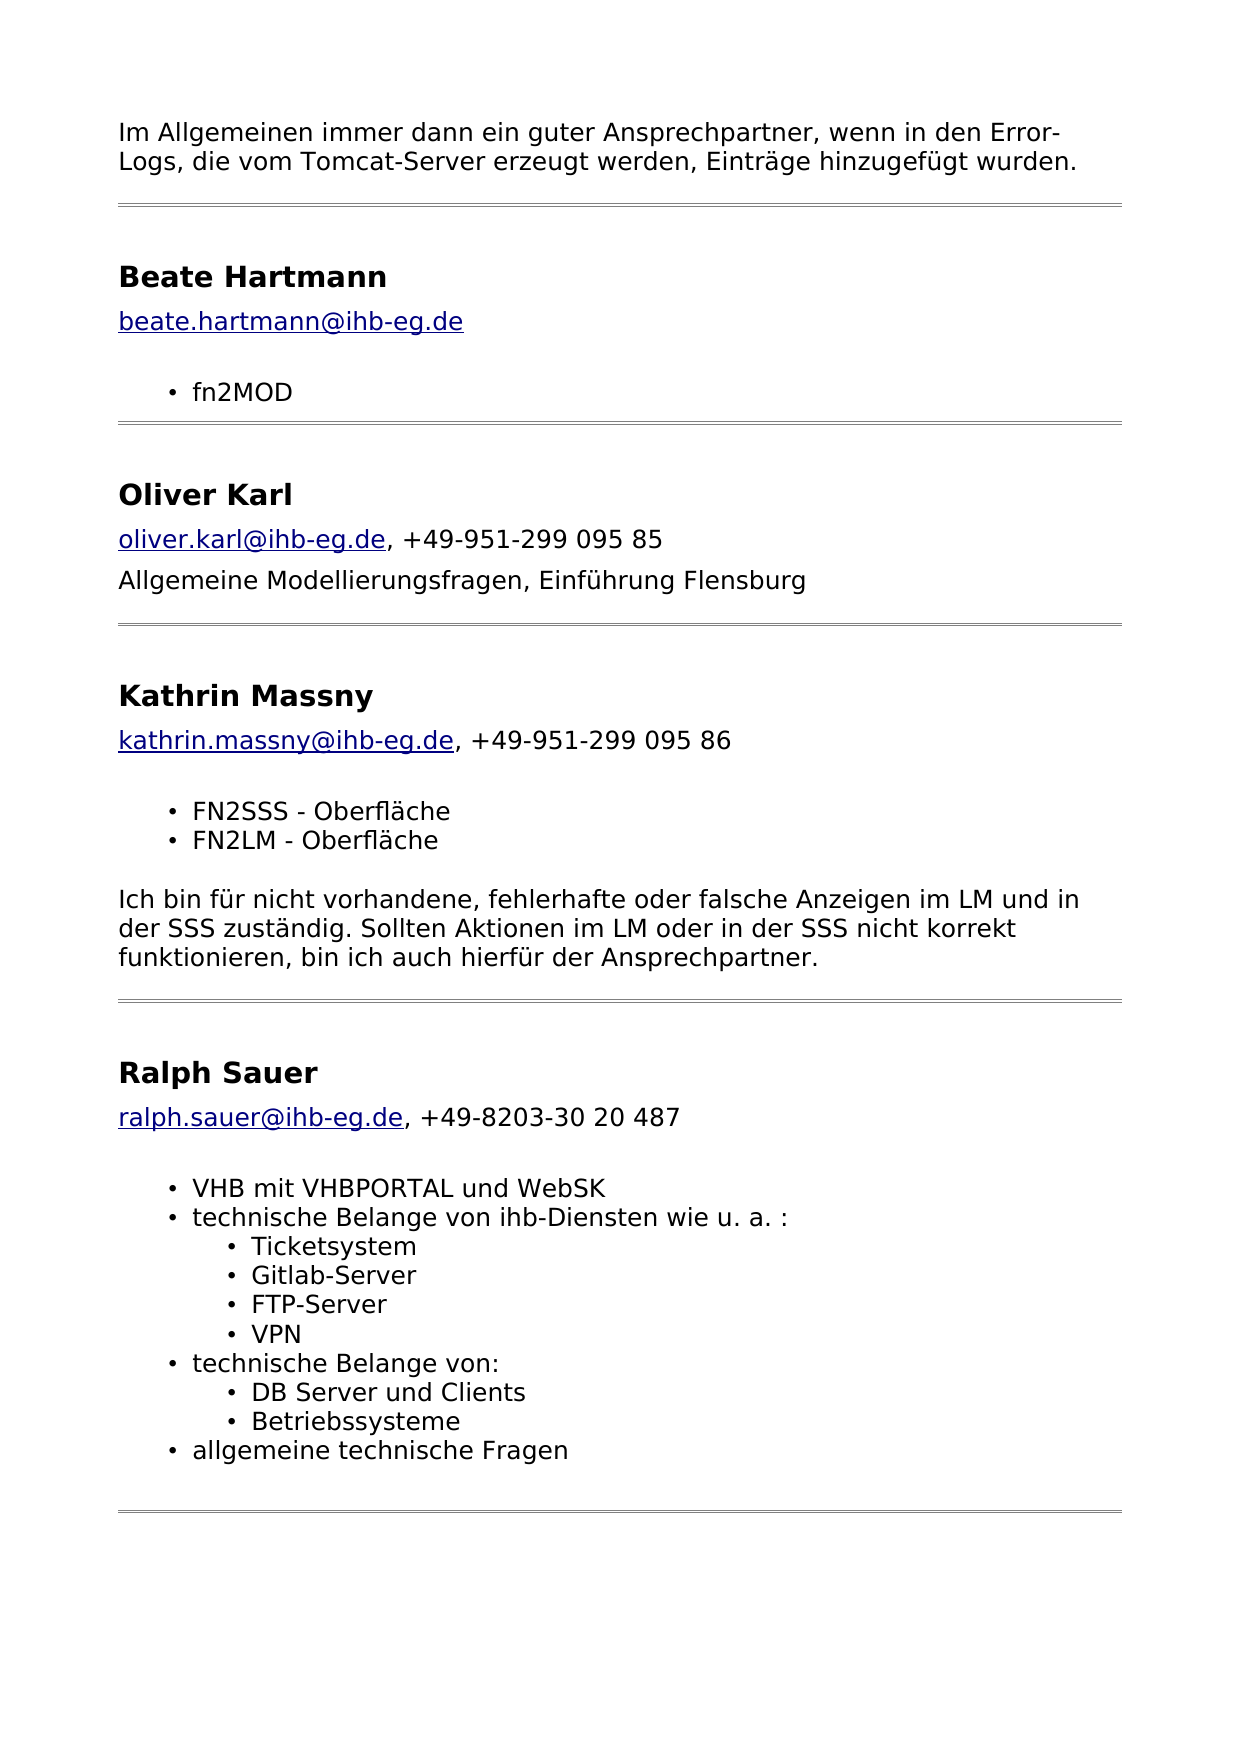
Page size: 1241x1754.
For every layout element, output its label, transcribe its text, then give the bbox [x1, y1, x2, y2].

list VPN [236, 1320, 1122, 1349]
list Gitlab-Server [236, 1261, 1122, 1291]
subtitle Ralph Sauer [118, 1056, 1122, 1090]
list FTP-Server [236, 1291, 1122, 1320]
text Im Allgemeinen immer dann ein guter Ansprechpartner, wenn in den Error-Logs, die vom Tomcat-Server erzeugt werden, Einträge hinzugefügt wurden. [118, 118, 1122, 176]
list fn2MOD [177, 378, 1122, 407]
text Allgemeine Modellierungsfragen, Einführung Flensburg [118, 567, 1122, 596]
text ralph.sauer@ihb-eg.de, +49-8203-30 20 487 [118, 1103, 1122, 1132]
subtitle Beate Hartmann [118, 260, 1122, 294]
list technische Belange von: [177, 1349, 1122, 1378]
subtitle Oliver Karl [118, 478, 1122, 512]
list technische Belange von ihb-Diensten wie u. a. : [177, 1203, 1122, 1232]
list DB Server und Clients [236, 1378, 1122, 1407]
list allgemeine technische Fragen [177, 1436, 1122, 1466]
text oliver.karl@ihb-eg.de, +49-951-299 095 85 [118, 525, 1122, 554]
list FN2SSS - Oberfläche [177, 797, 1122, 826]
text kathrin.massny@ihb-eg.de, +49-951-299 095 86 [118, 726, 1122, 755]
list VHB mit VHBPORTAL und WebSK [177, 1174, 1122, 1203]
subtitle Kathrin Massny [118, 679, 1122, 713]
text beate.hartmann@ihb-eg.de [118, 307, 1122, 336]
text Ich bin für nicht vorhandene, fehlerhafte oder falsche Anzeigen im LM und in der SSS zuständig. Sollten Aktionen im LM oder in der SSS nicht korrekt funktionieren, bin ich auch hierfür der Ansprechpartner. [118, 885, 1122, 972]
list Betriebssysteme [236, 1407, 1122, 1436]
list Ticketsystem [236, 1232, 1122, 1261]
list FN2LM - Oberfläche [177, 826, 1122, 856]
